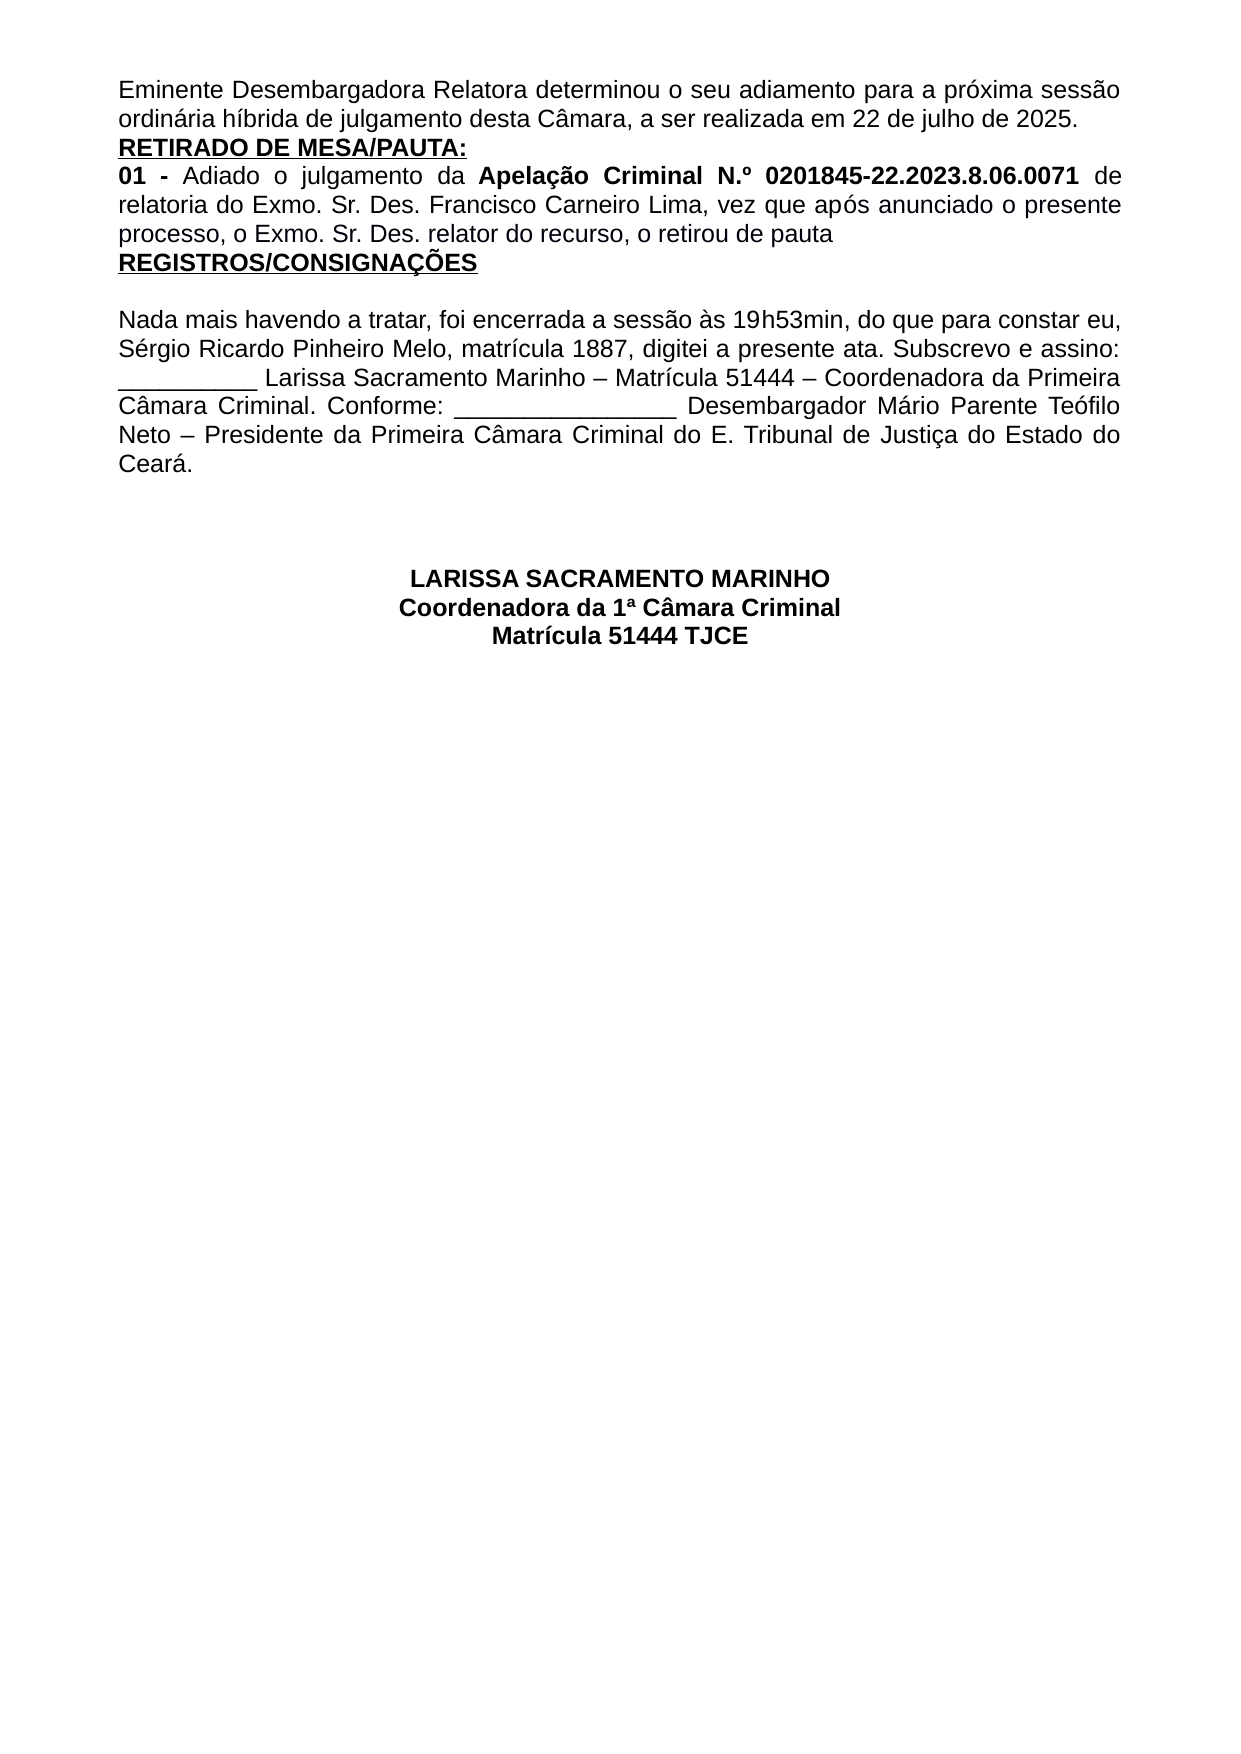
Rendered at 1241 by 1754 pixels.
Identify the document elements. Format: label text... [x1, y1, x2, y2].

text Matrícula 51444 TJCE [118, 621, 1122, 650]
text Eminente Desembargadora Relatora determinou o seu adiamento para a próxima sessão ordinária híbrida de julgamento desta Câmara, a ser realizada em 22 de julho de 2025. [118, 75, 1122, 132]
text LARISSA SACRAMENTO MARINHO [118, 564, 1122, 592]
text 01 - Adiado o julgamento da Apelação Criminal N.º 0201845-22.2023.8.06.0071 de relatoria do Exmo. Sr. Des. Francisco Carneiro Lima, vez que após anunciado o presente processo, o Exmo. Sr. Des. relator do recurso, o retirou de pauta [118, 161, 1122, 247]
text Nada mais havendo a tratar, foi encerrada a sessão às 19h53min, do que para constar eu, Sérgio Ricardo Pinheiro Melo, matrícula 1887, digitei a presente ata. Subscrevo e assino: __________ Larissa Sacramento Marinho – Matrícula 51444 – Coordenadora da Primeira Câmara Criminal. Conforme: ________________ Desembargador Mário Parente Teófilo Neto – Presidente da Primeira Câmara Criminal do E. Tribunal de Justiça do Estado do Ceará. [118, 305, 1122, 477]
text Coordenadora da 1ª Câmara Criminal [118, 592, 1122, 621]
text RETIRADO DE MESA/PAUTA: [118, 132, 1122, 161]
text REGISTROS/CONSIGNAÇÕES [118, 247, 1122, 276]
